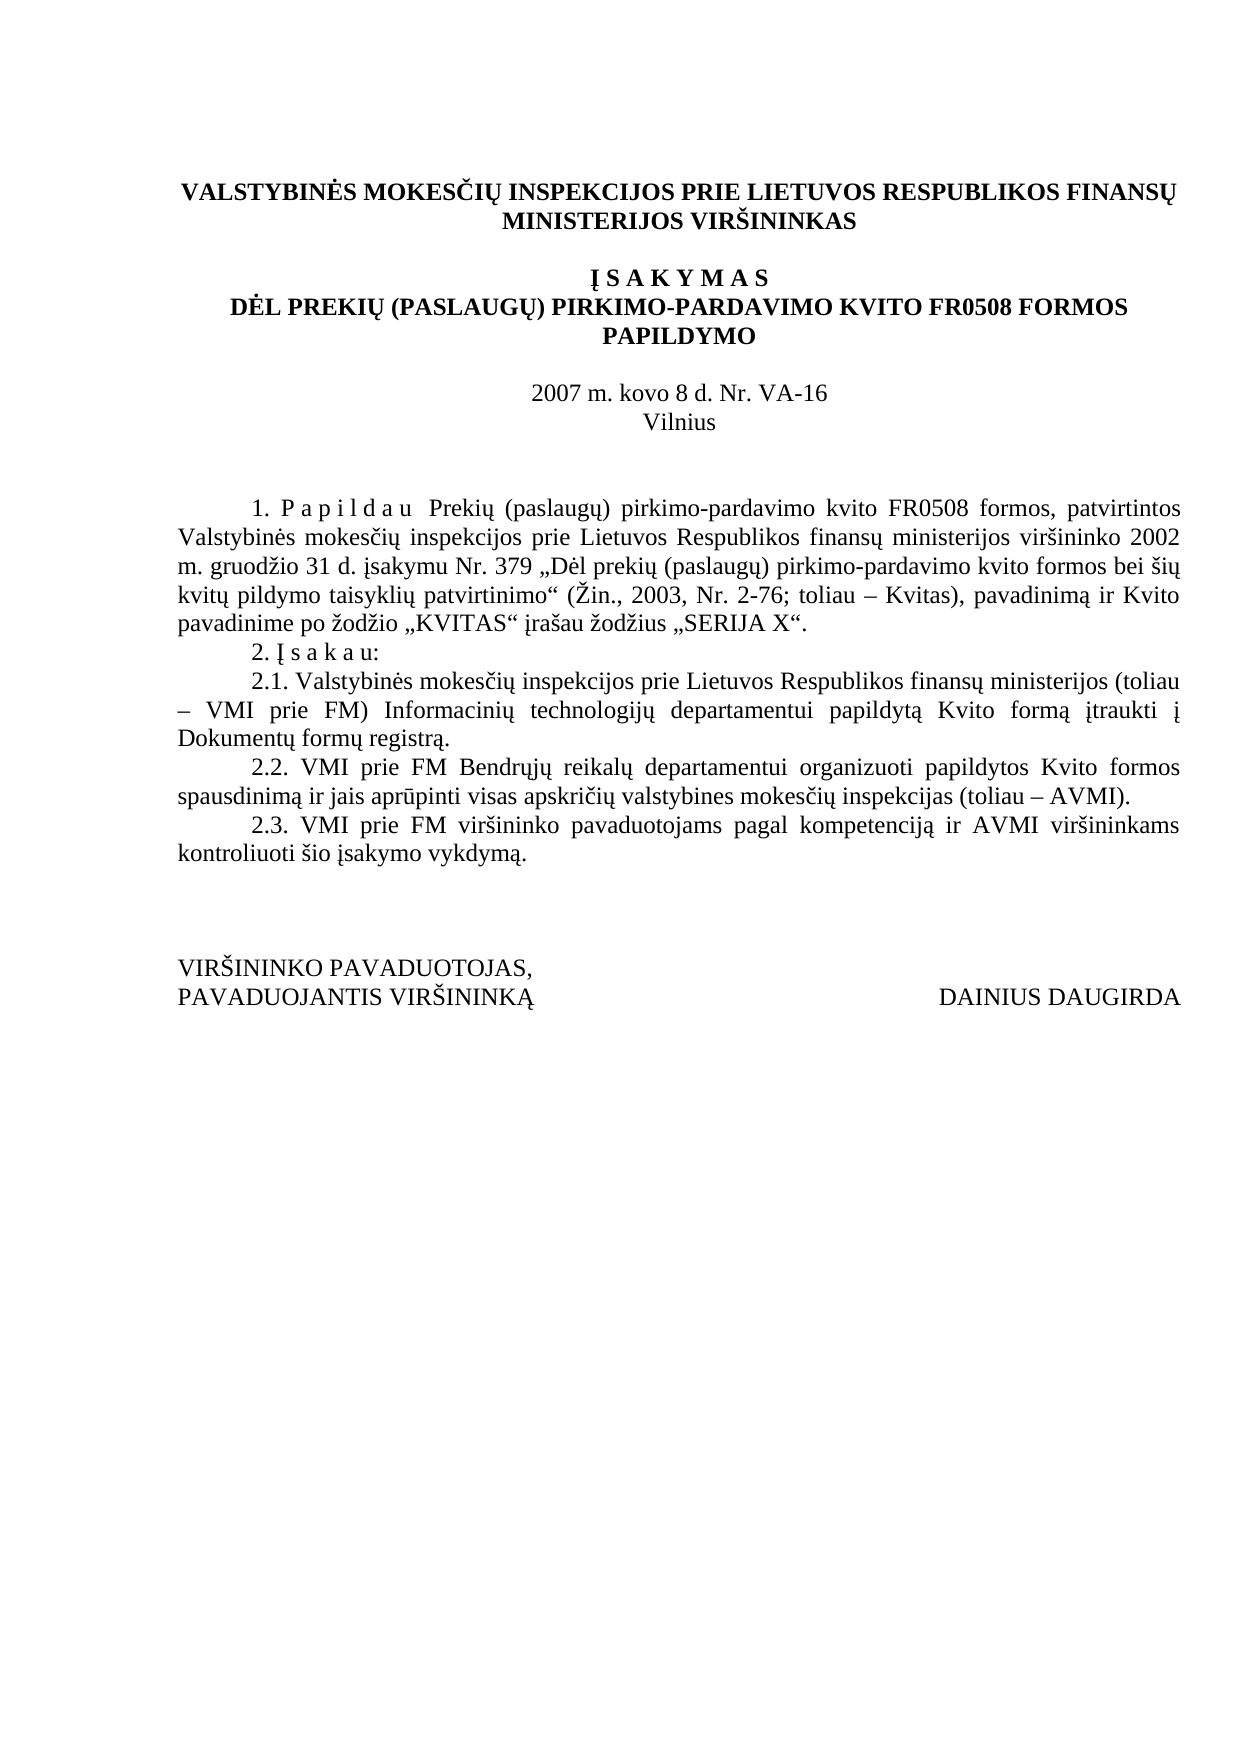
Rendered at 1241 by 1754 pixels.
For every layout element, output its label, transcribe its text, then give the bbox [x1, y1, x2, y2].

text Vilnius [177, 407, 1181, 436]
text 2.3. VMI prie FM viršininko pavaduotojams pagal kompetenciją ir AVMI viršininkams kontroliuoti šio įsakymo vykdymą. [177, 810, 1181, 867]
text VALSTYBINĖS MOKESČIŲ INSPEKCIJOS PRIE LIETUVOS RESPUBLIKOS FINANSŲ MINISTERIJOS VIRŠININKAS [177, 177, 1181, 235]
text 1. Papildau Prekių (paslaugų) pirkimo-pardavimo kvito FR0508 formos, patvirtintos Valstybinės mokesčių inspekcijos prie Lietuvos Respublikos finansų ministerijos viršininko 2002 m. gruodžio 31 d. įsakymu Nr. 379 „Dėl prekių (paslaugų) pirkimo-pardavimo kvito formos bei šių kvitų pildymo taisyklių patvirtinimo“ (Žin., 2003, Nr. 2-76; toliau – Kvitas), pavadinimą ir Kvito pavadinime po žodžio „KVITAS“ įrašau žodžius „SERIJA X“. [177, 493, 1181, 637]
text 2.2. VMI prie FM Bendrųjų reikalų departamentui organizuoti papildytos Kvito formos spausdinimą ir jais aprūpinti visas apskričių valstybines mokesčių inspekcijas (toliau – AVMI). [177, 752, 1181, 810]
text 2007 m. kovo 8 d. Nr. VA-16 [177, 378, 1181, 407]
text DĖL PREKIŲ (PASLAUGŲ) PIRKIMO-PARDAVIMO KVITO FR0508 FORMOS PAPILDYMO [177, 292, 1181, 350]
text PAVADUOJANTIS VIRŠININKĄ DAINIUS DAUGIRDA [177, 982, 1181, 1011]
text VIRŠININKO PAVADUOTOJAS, [177, 953, 1181, 982]
text 2. Įsakau: [177, 637, 1181, 666]
text Į S A K Y M A S [177, 263, 1181, 292]
text 2.1. Valstybinės mokesčių inspekcijos prie Lietuvos Respublikos finansų ministerijos (toliau – VMI prie FM) Informacinių technologijų departamentui papildytą Kvito formą įtraukti į Dokumentų formų registrą. [177, 666, 1181, 752]
